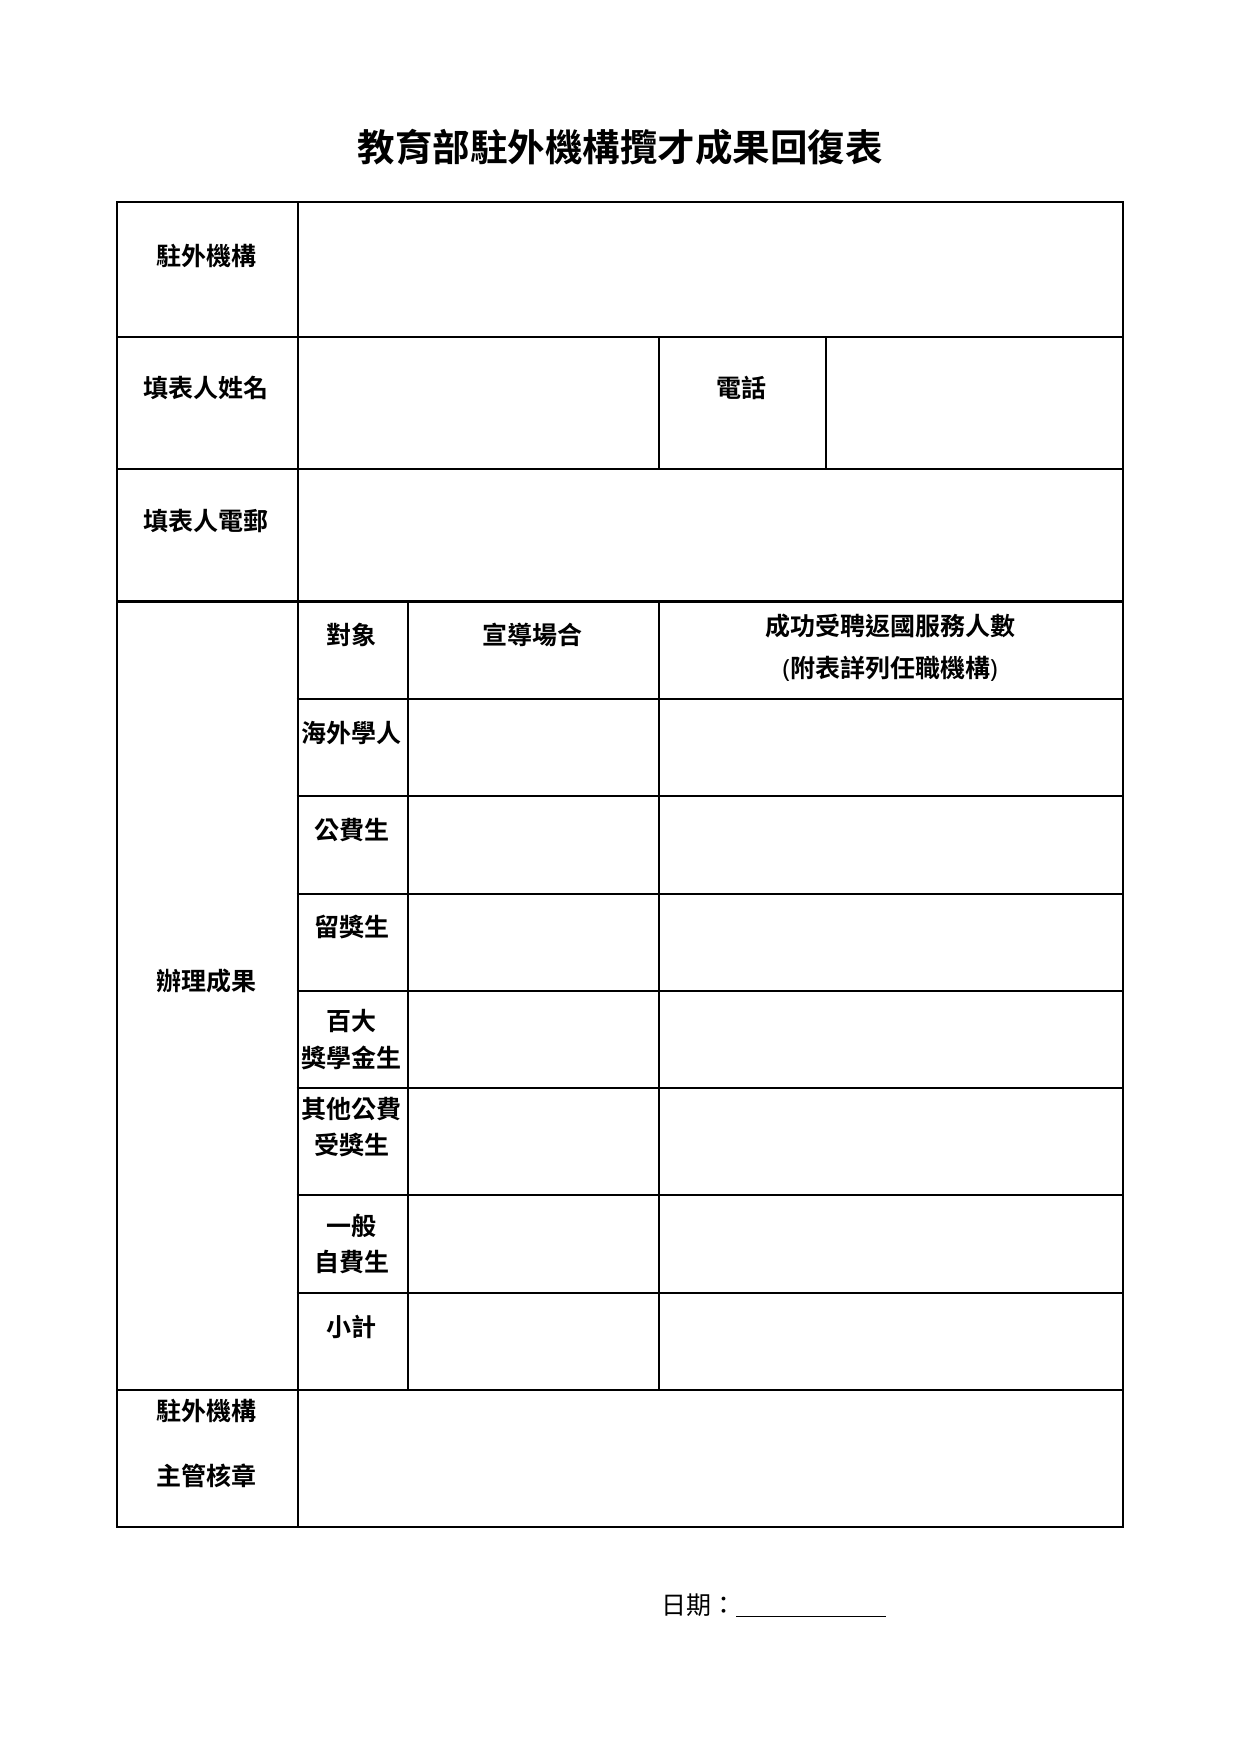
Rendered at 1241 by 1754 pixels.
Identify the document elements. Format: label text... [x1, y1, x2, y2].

table_cell 辦理成果 [118, 603, 297, 1389]
table_header 駐外機構 [118, 203, 297, 336]
table_cell [660, 1294, 1122, 1389]
table_cell 填表人電郵 [118, 470, 297, 600]
table_cell [409, 1196, 658, 1292]
table_cell 對象 [299, 603, 407, 698]
text 教育部駐外機構攬才成果回復表 [118, 118, 1122, 172]
table_cell [660, 992, 1122, 1087]
table_cell 海外學人 [299, 700, 407, 795]
table_cell [299, 470, 1122, 600]
table_cell 留獎生 [299, 895, 407, 990]
table_cell [660, 1089, 1122, 1194]
table_cell [660, 797, 1122, 892]
table_cell [409, 895, 658, 990]
table_cell 成功受聘返國服務人數 (附表詳列任職機構) [660, 603, 1122, 698]
table_cell 小計 [299, 1294, 407, 1389]
table_cell 駐外機構 主管核章 [118, 1391, 297, 1526]
table_cell [660, 895, 1122, 990]
table_cell [299, 1391, 1122, 1526]
text 日期： [118, 1585, 1122, 1621]
table_cell 宣導場合 [409, 603, 658, 698]
table_cell [409, 797, 658, 892]
table_cell 百大 獎學金生 [299, 992, 407, 1087]
table_cell 其他公費受獎生 [299, 1089, 407, 1194]
table_cell 電話 [660, 338, 825, 468]
table_cell [409, 700, 658, 795]
table_header [299, 203, 1122, 336]
table_cell [299, 338, 658, 468]
table_cell 公費生 [299, 797, 407, 892]
table_cell [660, 700, 1122, 795]
table_cell 一般 自費生 [299, 1196, 407, 1292]
table_cell [409, 1089, 658, 1194]
table_cell 填表人姓名 [118, 338, 297, 468]
table_cell [409, 1294, 658, 1389]
table_cell [827, 338, 1122, 468]
table_cell [409, 992, 658, 1087]
table_cell [660, 1196, 1122, 1292]
